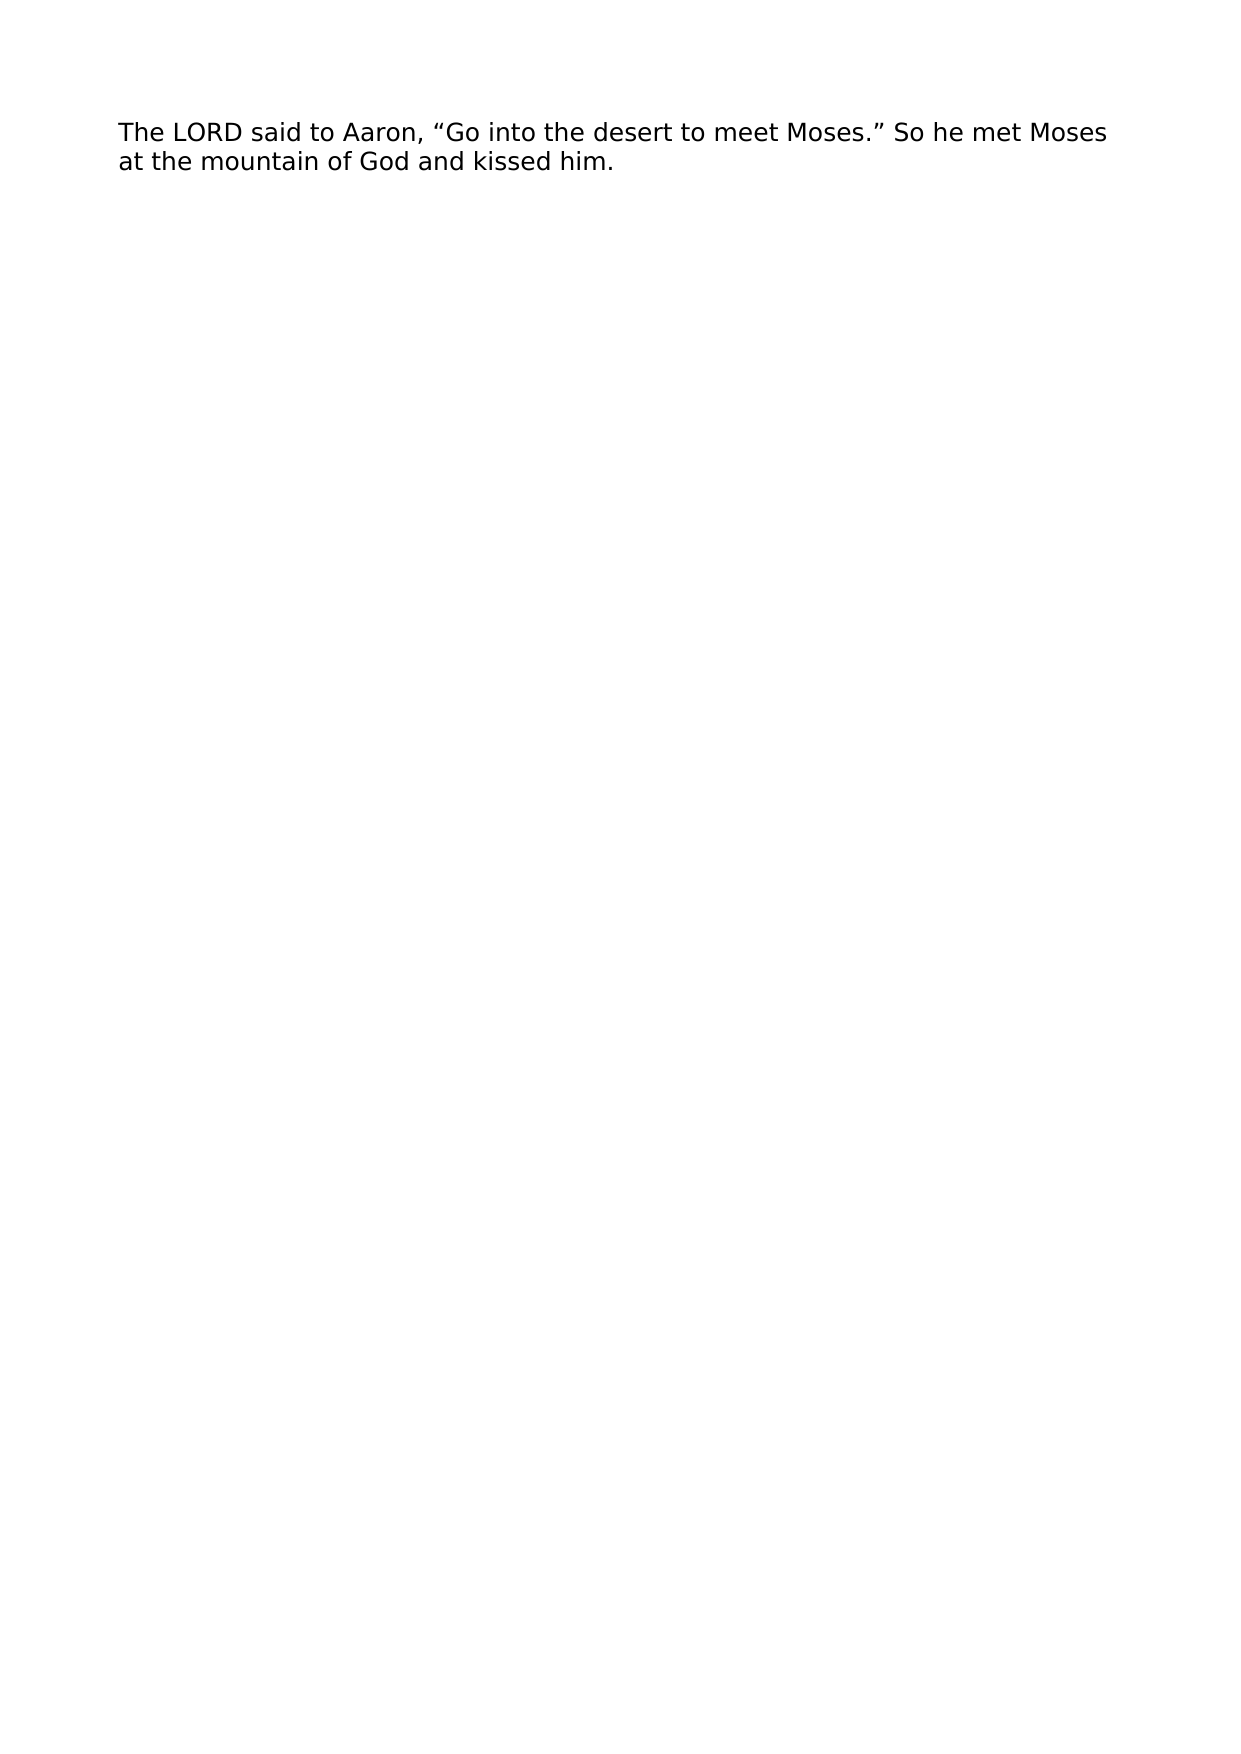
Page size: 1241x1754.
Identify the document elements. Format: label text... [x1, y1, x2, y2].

text The LORD said to Aaron, “Go into the desert to meet Moses.” So he met Moses at the mountain of God and kissed him. [118, 118, 1122, 176]
